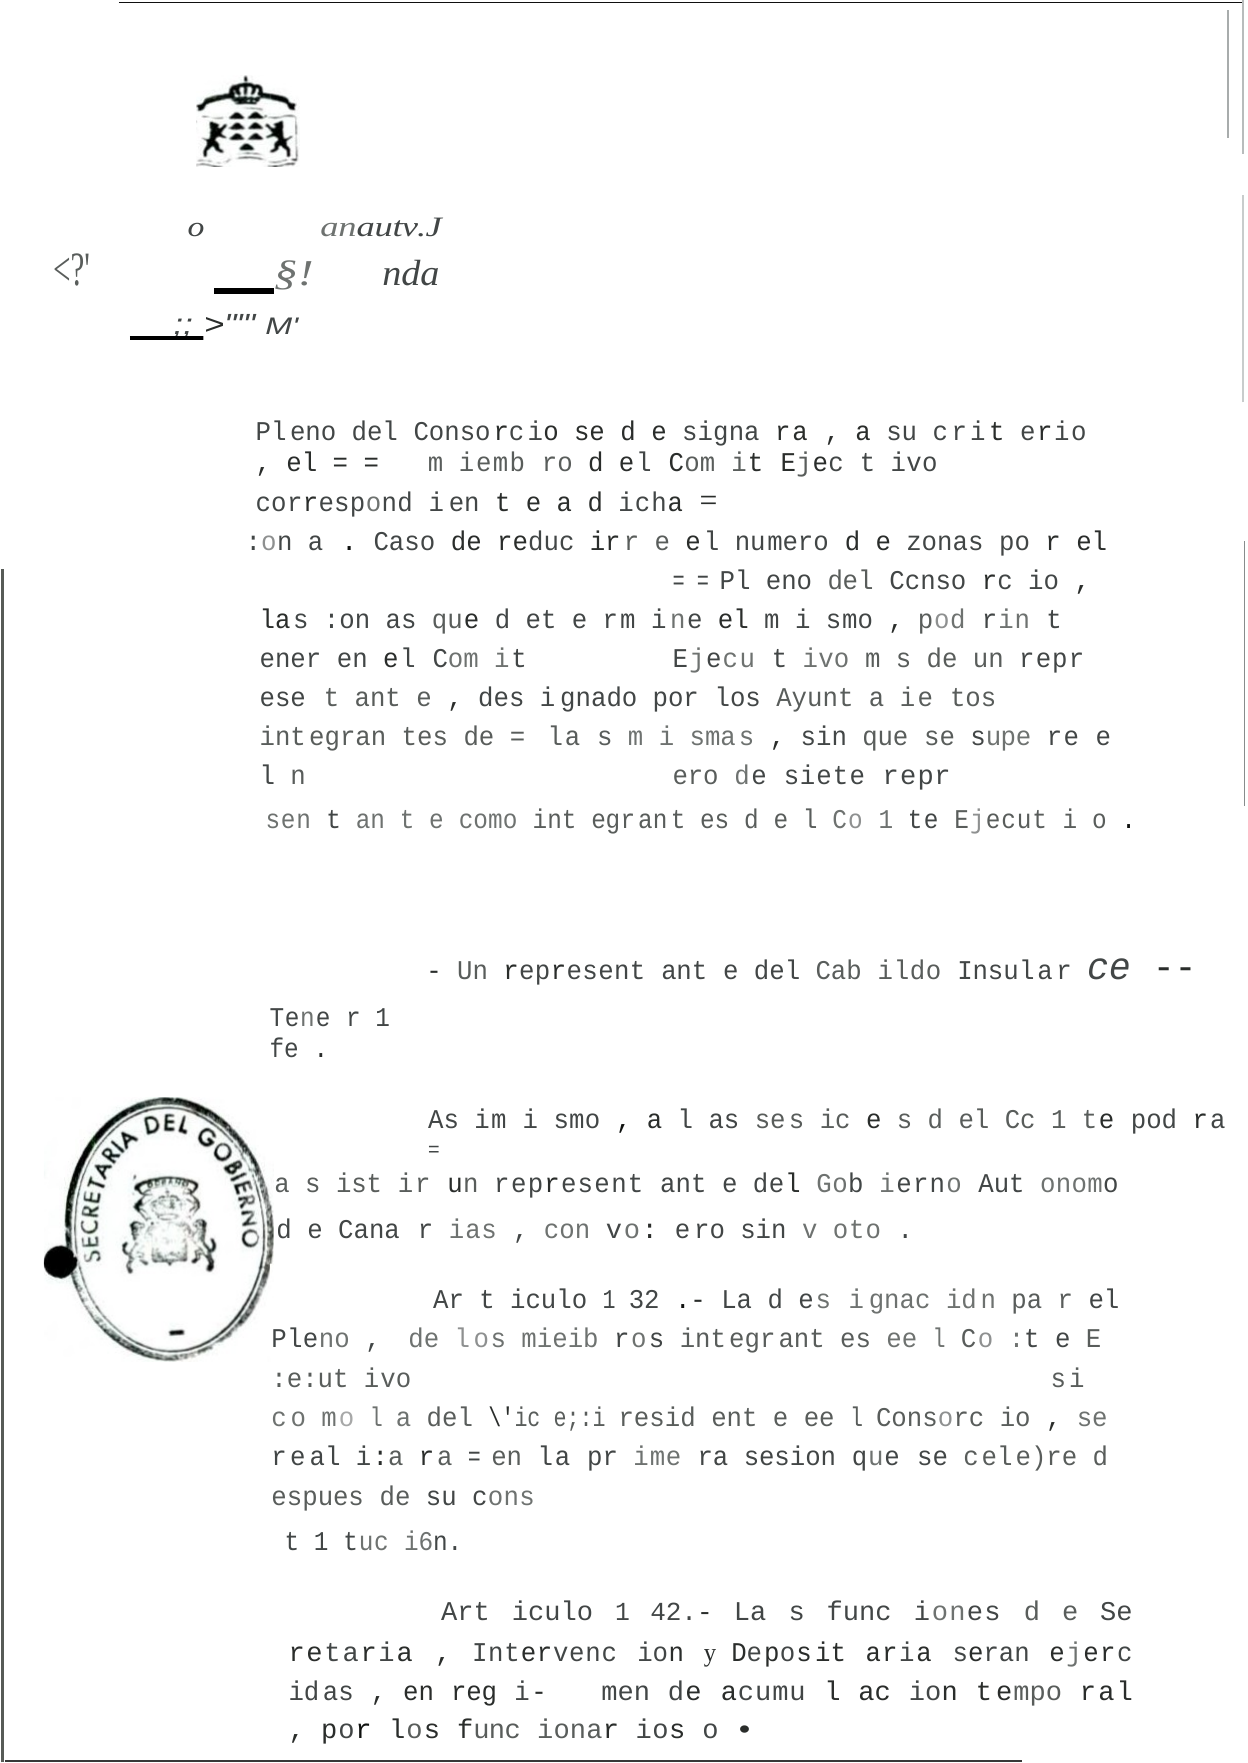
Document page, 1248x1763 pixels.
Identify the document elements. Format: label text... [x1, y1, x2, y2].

text :on a . Caso de reduc irr e el numero d e zonas po r el = = Pl eno del Ccnso rc io , las :on as que d et e rm ine el m i smo , pod rin t ener en el Com it Ejecu t ivo m s de un repr ese t ant e , des ignado por los Ayunt a ie tos integran tes de = la s m i smas , sin que se supe re e l n ero de siete repr [245, 528, 1112, 792]
text Pleno del Consorcio se d e signa ra , a su crit erio , el = = m iemb ro d el Com it Ejec t ivo correspond ien t e a d icha = [255, 418, 1103, 520]
text ;; >""' M' [130, 307, 1242, 341]
text <?' §! nda [53, 243, 1242, 296]
text a s ist ir un represent ant e del Gob ierno Aut onomo d e Cana r ias , con vo: ero sin v oto . [274, 1170, 1131, 1247]
text [1244, 243, 1248, 296]
text o anautv.J [187, 212, 1242, 243]
text As im i smo , a l as ses ic e s d el Cc 1 te pod ra = [428, 1106, 1248, 1160]
text Ar t iculo 1 32 .- La d es ignac idn pa r el Pleno , de los mieib ros integrant es ee l Co :t e E :e:ut ivo si co mo l a del \'ic e;:i resid ent e ee l Consorc io , se real i:a ra = en la pr ime ra sesion que se cele)re d espues de su cons [271, 1286, 1131, 1513]
text Art iculo 1 42.- La s func iones d e Se retaria , Intervenc ion y Deposit aria seran ejerc idas , en reg i- ­ men de acumu l ac ion tempo ral , por los func ionar ios o • [288, 1598, 1133, 1747]
text Tene r 1 fe . [269, 1004, 415, 1066]
text - Un represent ant e del Cab ildo Insular ce -- [426, 948, 1248, 991]
text t 1 tuc i6n. [284, 1528, 1248, 1558]
text sen t an t e como int egrant es d e l Co 1 te Ejecut i o . [265, 806, 1248, 837]
